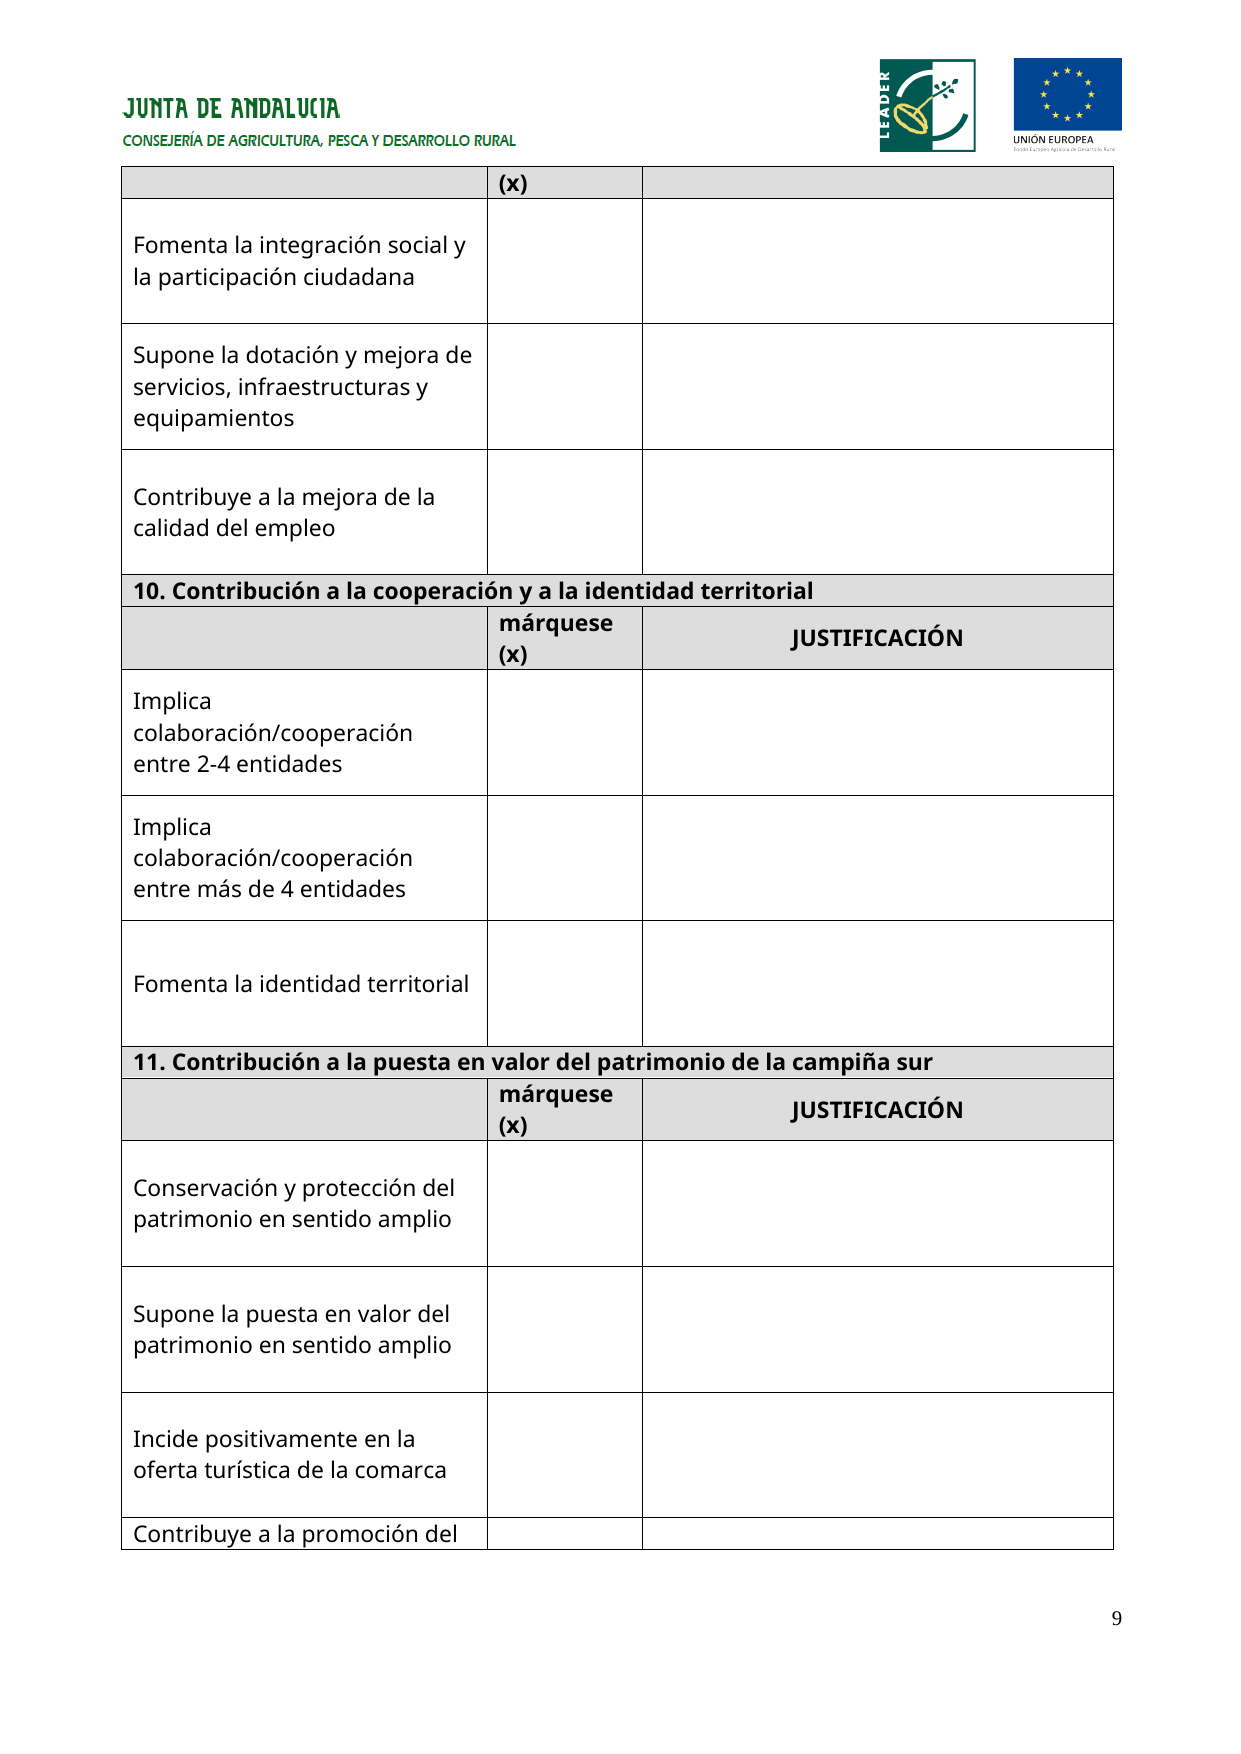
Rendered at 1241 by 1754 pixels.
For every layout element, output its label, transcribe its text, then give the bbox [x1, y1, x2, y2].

table_cell [643, 167, 1113, 198]
table_cell [643, 1518, 1113, 1549]
table_cell [488, 1267, 642, 1391]
table_cell [488, 199, 642, 323]
table_cell JUSTIFICACIÓN [643, 607, 1113, 669]
table_cell 11. Contribución a la puesta en valor del patrimonio de la campiña sur [122, 1047, 1113, 1077]
table_cell márquese (x) [488, 607, 642, 669]
table_cell Contribuye a la mejora de la calidad del empleo [122, 450, 487, 574]
table_cell [488, 450, 642, 574]
table_cell [122, 607, 487, 669]
table_cell Implica colaboración/cooperación entre más de 4 entidades [122, 796, 487, 920]
table_cell Conservación y protección del patrimonio en sentido amplio [122, 1141, 487, 1266]
table_cell [122, 167, 487, 198]
table_cell Contribuye a la promoción del [122, 1518, 487, 1549]
table_cell [488, 324, 642, 449]
table_cell Supone la puesta en valor del patrimonio en sentido amplio [122, 1267, 487, 1391]
table_cell Fomenta la integración social y la participación ciudadana [122, 199, 487, 323]
table_cell (x) [488, 167, 642, 198]
table_cell [643, 1141, 1113, 1266]
table_cell [488, 1141, 642, 1266]
table_cell [643, 450, 1113, 574]
table_cell [643, 199, 1113, 323]
table_cell [643, 921, 1113, 1046]
table_cell [488, 921, 642, 1046]
table_cell [488, 1518, 642, 1549]
table_cell [643, 1393, 1113, 1517]
table_cell JUSTIFICACIÓN [643, 1079, 1113, 1140]
table_cell [488, 796, 642, 920]
table_cell [643, 324, 1113, 449]
table_cell [643, 796, 1113, 920]
picture [122, 94, 521, 149]
table_cell [488, 670, 642, 794]
table_cell [643, 670, 1113, 794]
table_cell 10. Contribución a la cooperación y a la identidad territorial [122, 575, 1113, 606]
table_cell Incide positivamente en la oferta turística de la comarca [122, 1393, 487, 1517]
picture [1013, 58, 1122, 152]
table_cell Supone la dotación y mejora de servicios, infraestructuras y equipamientos [122, 324, 487, 449]
table_cell [488, 1393, 642, 1517]
table_cell [122, 1079, 487, 1140]
table_cell Implica colaboración/cooperación entre 2-4 entidades [122, 670, 487, 794]
table_cell márquese (x) [488, 1079, 642, 1140]
table_cell Fomenta la identidad territorial [122, 921, 487, 1046]
table_cell [643, 1267, 1113, 1391]
